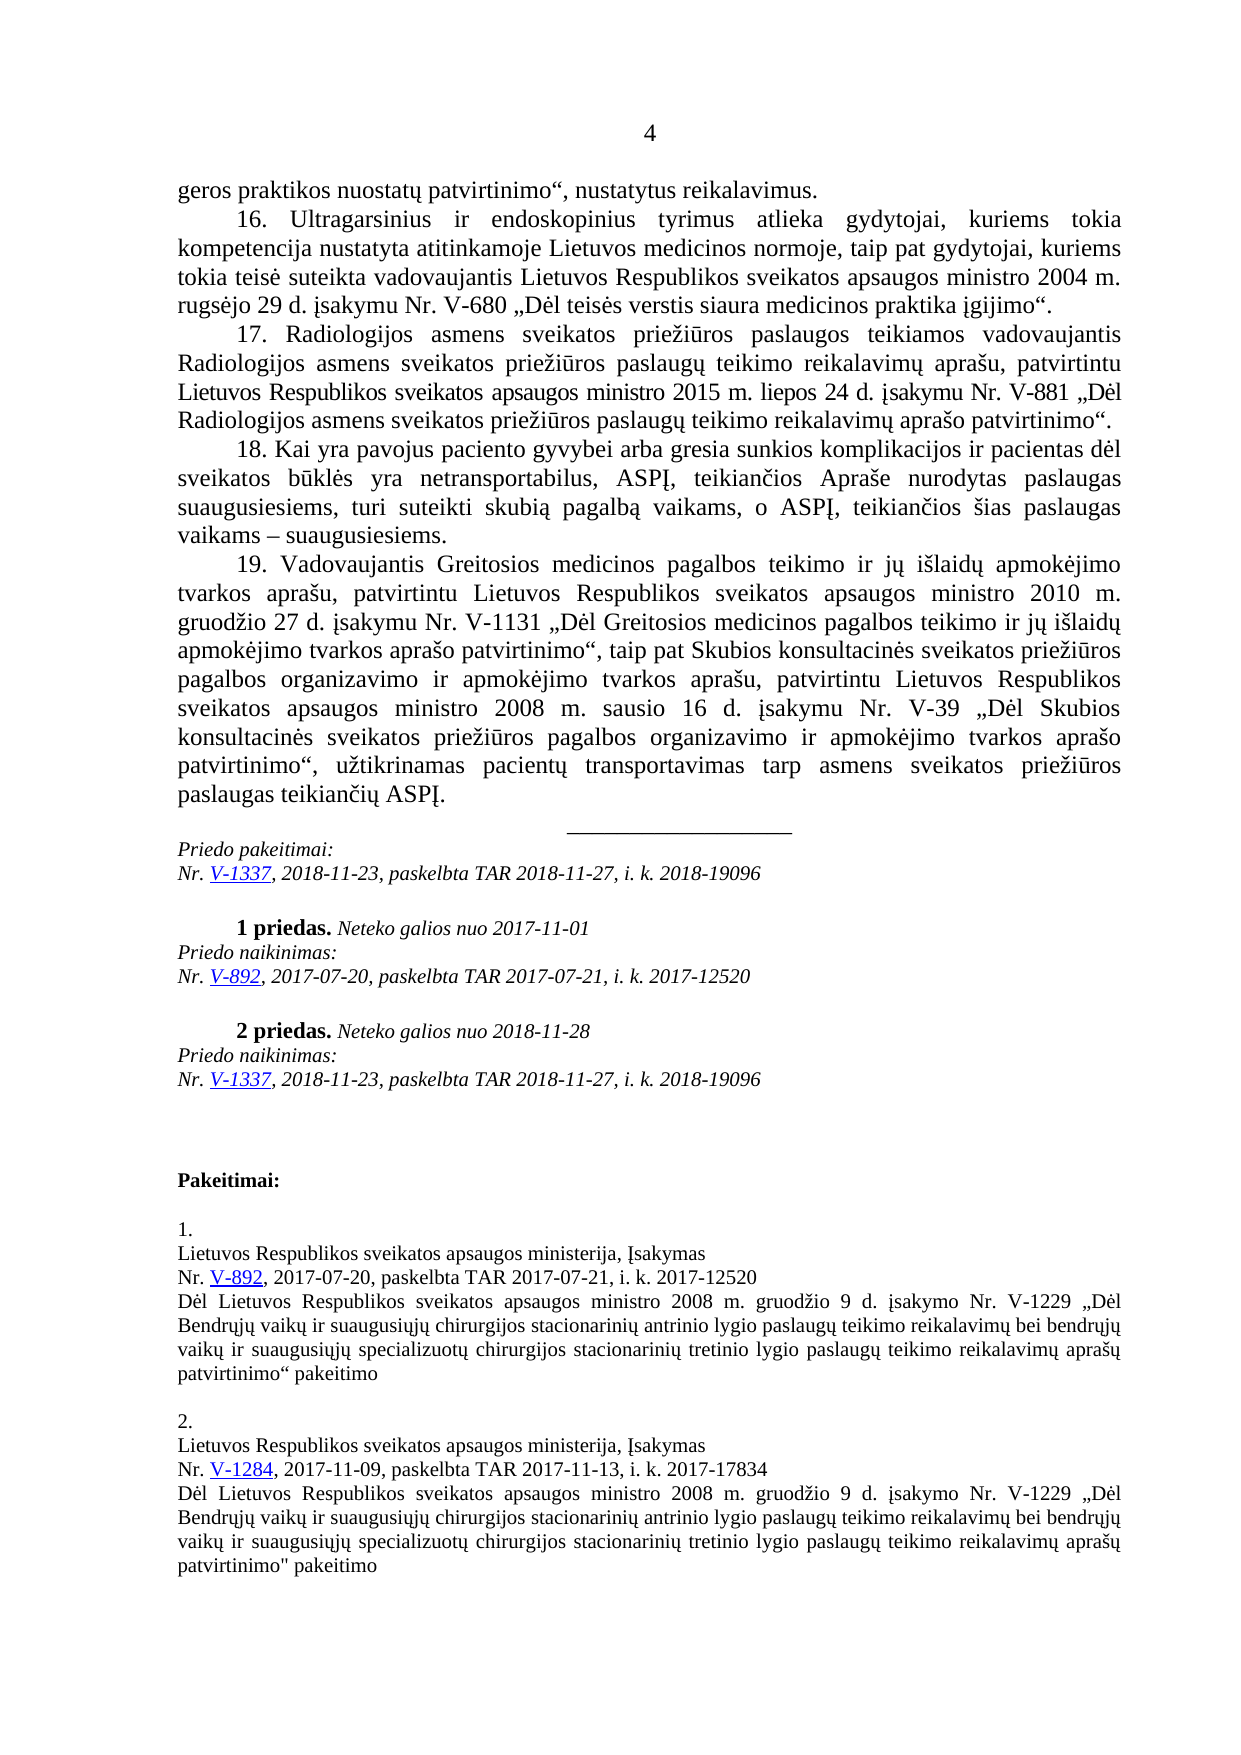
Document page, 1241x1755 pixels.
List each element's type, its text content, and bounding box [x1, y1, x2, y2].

text Nr. V-1284, 2017-11-09, paskelbta TAR 2017-11-13, i. k. 2017-17834 [177, 1457, 1122, 1481]
text Pakeitimai: [177, 1168, 1122, 1192]
text 2 priedas. Neteko galios nuo 2018-11-28 [177, 1017, 1122, 1043]
text Priedo pakeitimai: [177, 837, 1122, 861]
text geros praktikos nuostatų patvirtinimo“, nustatytus reikalavimus. [177, 176, 1122, 204]
text 19. Vadovaujantis Greitosios medicinos pagalbos teikimo ir jų išlaidų apmokėjimo tvarkos aprašu, patvirtintu Lietuvos Respublikos sveikatos apsaugos ministro 2010 m. gruodžio 27 d. įsakymu Nr. V-1131 „Dėl Greitosios medicinos pagalbos teikimo ir jų išlaidų apmokėjimo tvarkos aprašo patvirtinimo“, taip pat Skubios konsultacinės sveikatos priežiūros pagalbos organizavimo ir apmokėjimo tvarkos aprašu, patvirtintu Lietuvos Respublikos sveikatos apsaugos ministro 2008 m. sausio 16 d. įsakymu Nr. V-39 „Dėl Skubios konsultacinės sveikatos priežiūros pagalbos organizavimo ir apmokėjimo tvarkos aprašo patvirtinimo“, užtikrinamas pacientų transportavimas tarp asmens sveikatos priežiūros paslaugas teikiančių ASPĮ. [177, 549, 1122, 808]
text 2. [177, 1409, 1122, 1433]
text Lietuvos Respublikos sveikatos apsaugos ministerija, Įsakymas [177, 1433, 1122, 1457]
text 1 priedas. Neteko galios nuo 2017-11-01 [177, 914, 1122, 940]
text Lietuvos Respublikos sveikatos apsaugos ministerija, Įsakymas [177, 1241, 1122, 1264]
text Dėl Lietuvos Respublikos sveikatos apsaugos ministro 2008 m. gruodžio 9 d. įsakymo Nr. V-1229 „Dėl Bendrųjų vaikų ir suaugusiųjų chirurgijos stacionarinių antrinio lygio paslaugų teikimo reikalavimų bei bendrųjų vaikų ir suaugusiųjų specializuotų chirurgijos stacionarinių tretinio lygio paslaugų teikimo reikalavimų aprašų patvirtinimo“ pakeitimo [177, 1289, 1122, 1385]
text Dėl Lietuvos Respublikos sveikatos apsaugos ministro 2008 m. gruodžio 9 d. įsakymo Nr. V-1229 „Dėl Bendrųjų vaikų ir suaugusiųjų chirurgijos stacionarinių antrinio lygio paslaugų teikimo reikalavimų bei bendrųjų vaikų ir suaugusiųjų specializuotų chirurgijos stacionarinių tretinio lygio paslaugų teikimo reikalavimų aprašų patvirtinimo" pakeitimo [177, 1481, 1122, 1577]
text Nr. V-1337, 2018-11-23, paskelbta TAR 2018-11-27, i. k. 2018-19096 [177, 1067, 1122, 1091]
text 16. Ultragarsinius ir endoskopinius tyrimus atlieka gydytojai, kuriems tokia kompetencija nustatyta atitinkamoje Lietuvos medicinos normoje, taip pat gydytojai, kuriems tokia teisė suteikta vadovaujantis Lietuvos Respublikos sveikatos apsaugos ministro 2004 m. rugsėjo 29 d. įsakymu Nr. V-680 „Dėl teisės verstis siaura medicinos praktika įgijimo“. [177, 204, 1122, 319]
text Nr. V-892, 2017-07-20, paskelbta TAR 2017-07-21, i. k. 2017-12520 [177, 964, 1122, 988]
text Priedo naikinimas: [177, 940, 1122, 964]
text 1. [177, 1216, 1122, 1241]
text Priedo naikinimas: [177, 1043, 1122, 1067]
text __________________ [177, 808, 1122, 837]
text 18. Kai yra pavojus paciento gyvybei arba gresia sunkios komplikacijos ir pacientas dėl sveikatos būklės yra netransportabilus, ASPĮ, teikiančios Apraše nurodytas paslaugas suaugusiesiems, turi suteikti skubią pagalbą vaikams, o ASPĮ, teikiančios šias paslaugas vaikams – suaugusiesiems. [177, 434, 1122, 549]
text 17. Radiologijos asmens sveikatos priežiūros paslaugos teikiamos vadovaujantis Radiologijos asmens sveikatos priežiūros paslaugų teikimo reikalavimų aprašu, patvirtintu Lietuvos Respublikos sveikatos apsaugos ministro 2015 m. liepos 24 d. įsakymu Nr. V-881 „Dėl Radiologijos asmens sveikatos priežiūros paslaugų teikimo reikalavimų aprašo patvirtinimo“. [177, 319, 1122, 434]
text Nr. V-1337, 2018-11-23, paskelbta TAR 2018-11-27, i. k. 2018-19096 [177, 861, 1122, 885]
text Nr. V-892, 2017-07-20, paskelbta TAR 2017-07-21, i. k. 2017-12520 [177, 1264, 1122, 1289]
